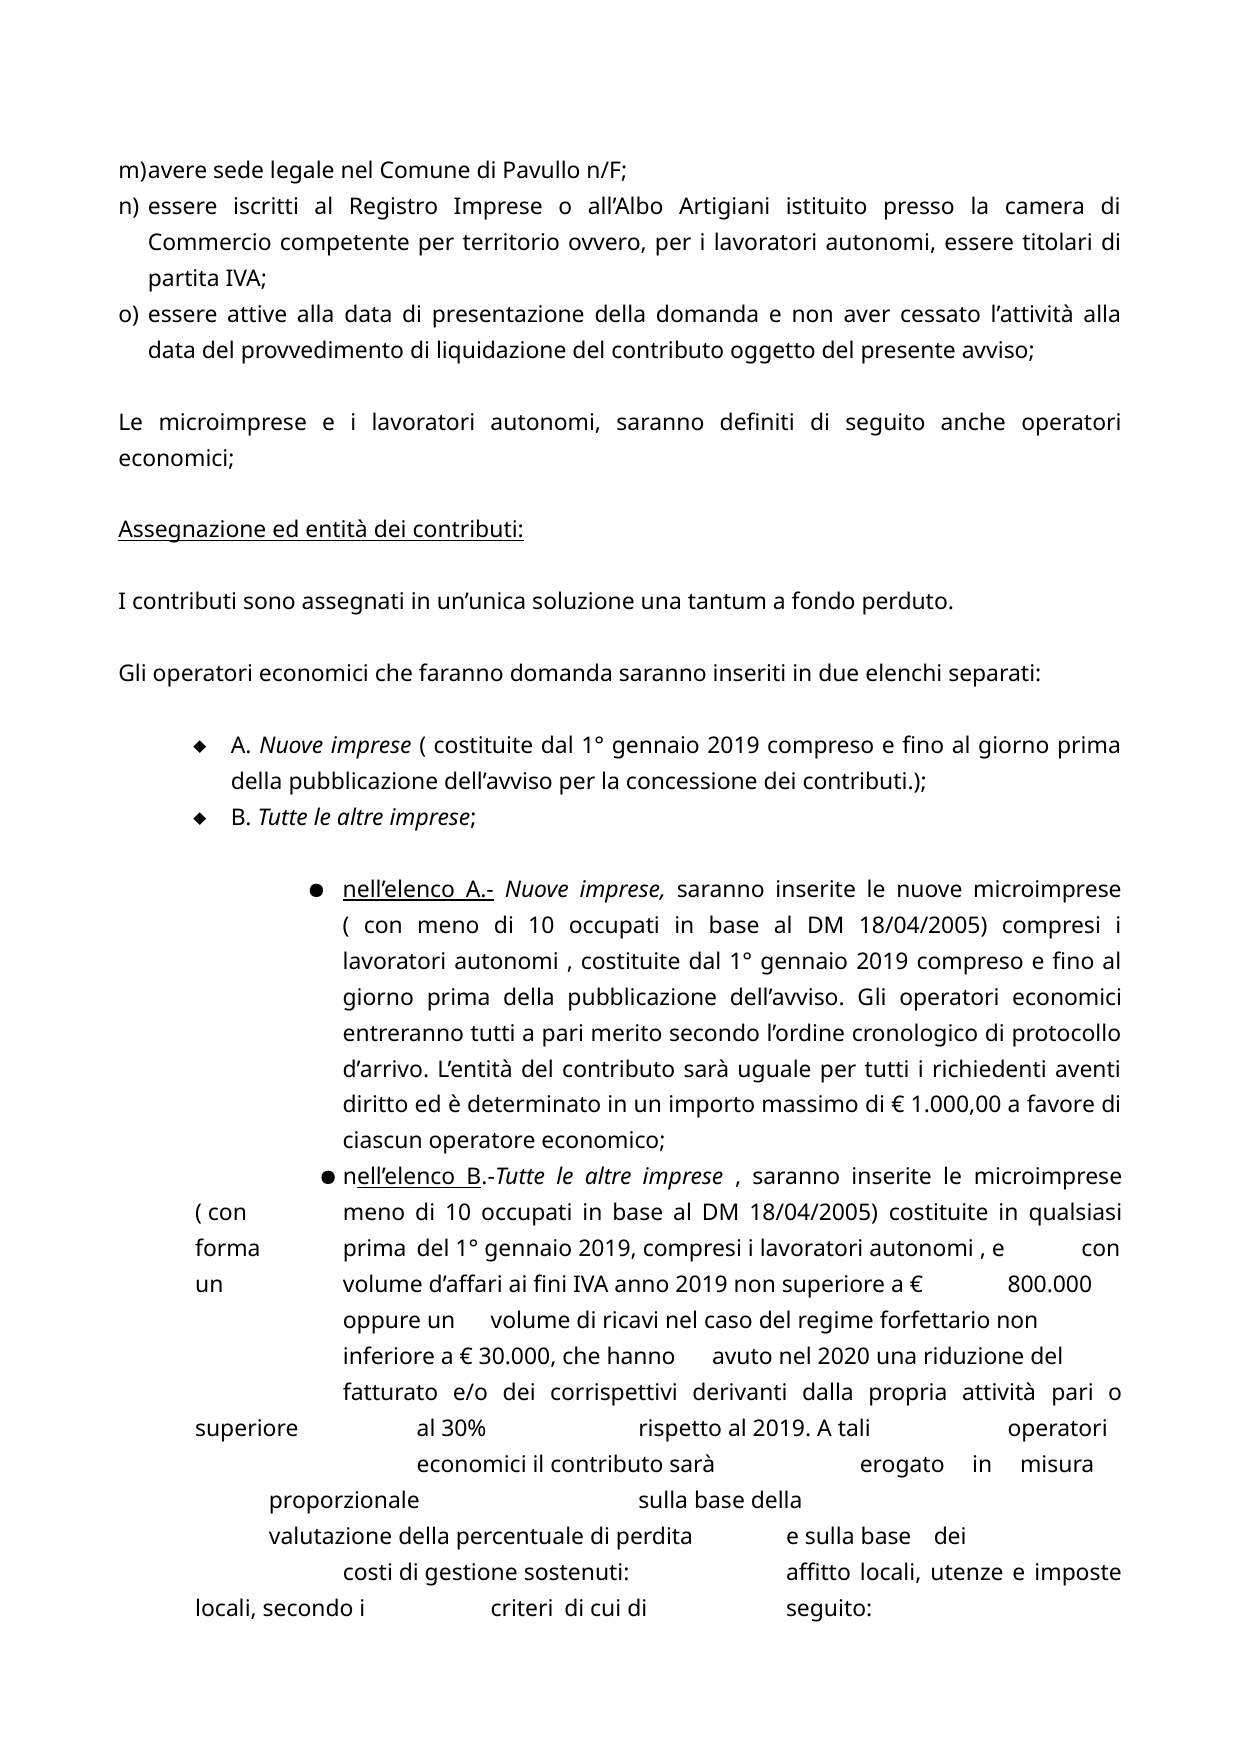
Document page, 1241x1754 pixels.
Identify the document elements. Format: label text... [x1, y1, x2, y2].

list nell’elenco A.- Nuove imprese, saranno inserite le nuove microimprese ( con meno di 10 occupati in base al DM 18/04/2005) compresi i lavoratori autonomi , costituite dal 1° gennaio 2019 compreso e fino al giorno prima della pubblicazione dell’avviso. Gli operatori economici entreranno tutti a pari merito secondo l’ordine cronologico di protocollo d’arrivo. L’entità del contributo sarà uguale per tutti i richiedenti aventi diritto ed è determinato in un importo massimo di € 1.000,00 a favore di ciascun operatore economico; [307, 873, 1122, 1156]
list essere iscritti al Registro Imprese o all’Albo Artigiani istituito presso la camera di Commercio competente per territorio ovvero, per i lavoratori autonomi, essere titolari di partita IVA; [118, 190, 1122, 293]
list A. Nuove imprese ( costituite dal 1° gennaio 2019 compreso e fino al giorno prima della pubblicazione dell’avviso per la concessione dei contributi.); [193, 729, 1122, 796]
list nell’elenco B.-Tutte le altre imprese , saranno inserite le microimprese ( con meno di 10 occupati in base al DM 18/04/2005) costituite in qualsiasi forma prima del 1° gennaio 2019, compresi i lavoratori autonomi , e con un volume d’affari ai fini IVA anno 2019 non superiore a € 800.000 oppure un volume di ricavi nel caso del regime forfettario non inferiore a € 30.000, che hanno avuto nel 2020 una riduzione del fatturato e/o dei corrispettivi derivanti dalla propria attività pari o superiore al 30% rispetto al 2019. A tali operatori economici il contributo sarà erogato in misura proporzionale sulla base della valutazione della percentuale di perdita e sulla base dei costi di gestione sostenuti: affitto locali, utenze e imposte locali, secondo i criteri di cui di seguito: [195, 1160, 1122, 1623]
list B. Tutte le altre imprese; [193, 801, 1122, 832]
list I contributi sono assegnati in un’unica soluzione una tantum a fondo perduto. [118, 585, 1122, 617]
list avere sede legale nel Comune di Pavullo n/F; [118, 154, 1122, 185]
text Le microimprese e i lavoratori autonomi, saranno definiti di seguito anche operatori economici; [118, 406, 1122, 473]
list Gli operatori economici che faranno domanda saranno inseriti in due elenchi separati: [118, 657, 1122, 688]
list Assegnazione ed entità dei contributi: [118, 513, 1122, 545]
list essere attive alla data di presentazione della domanda e non aver cessato l’attività alla data del provvedimento di liquidazione del contributo oggetto del presente avviso; [118, 298, 1122, 365]
